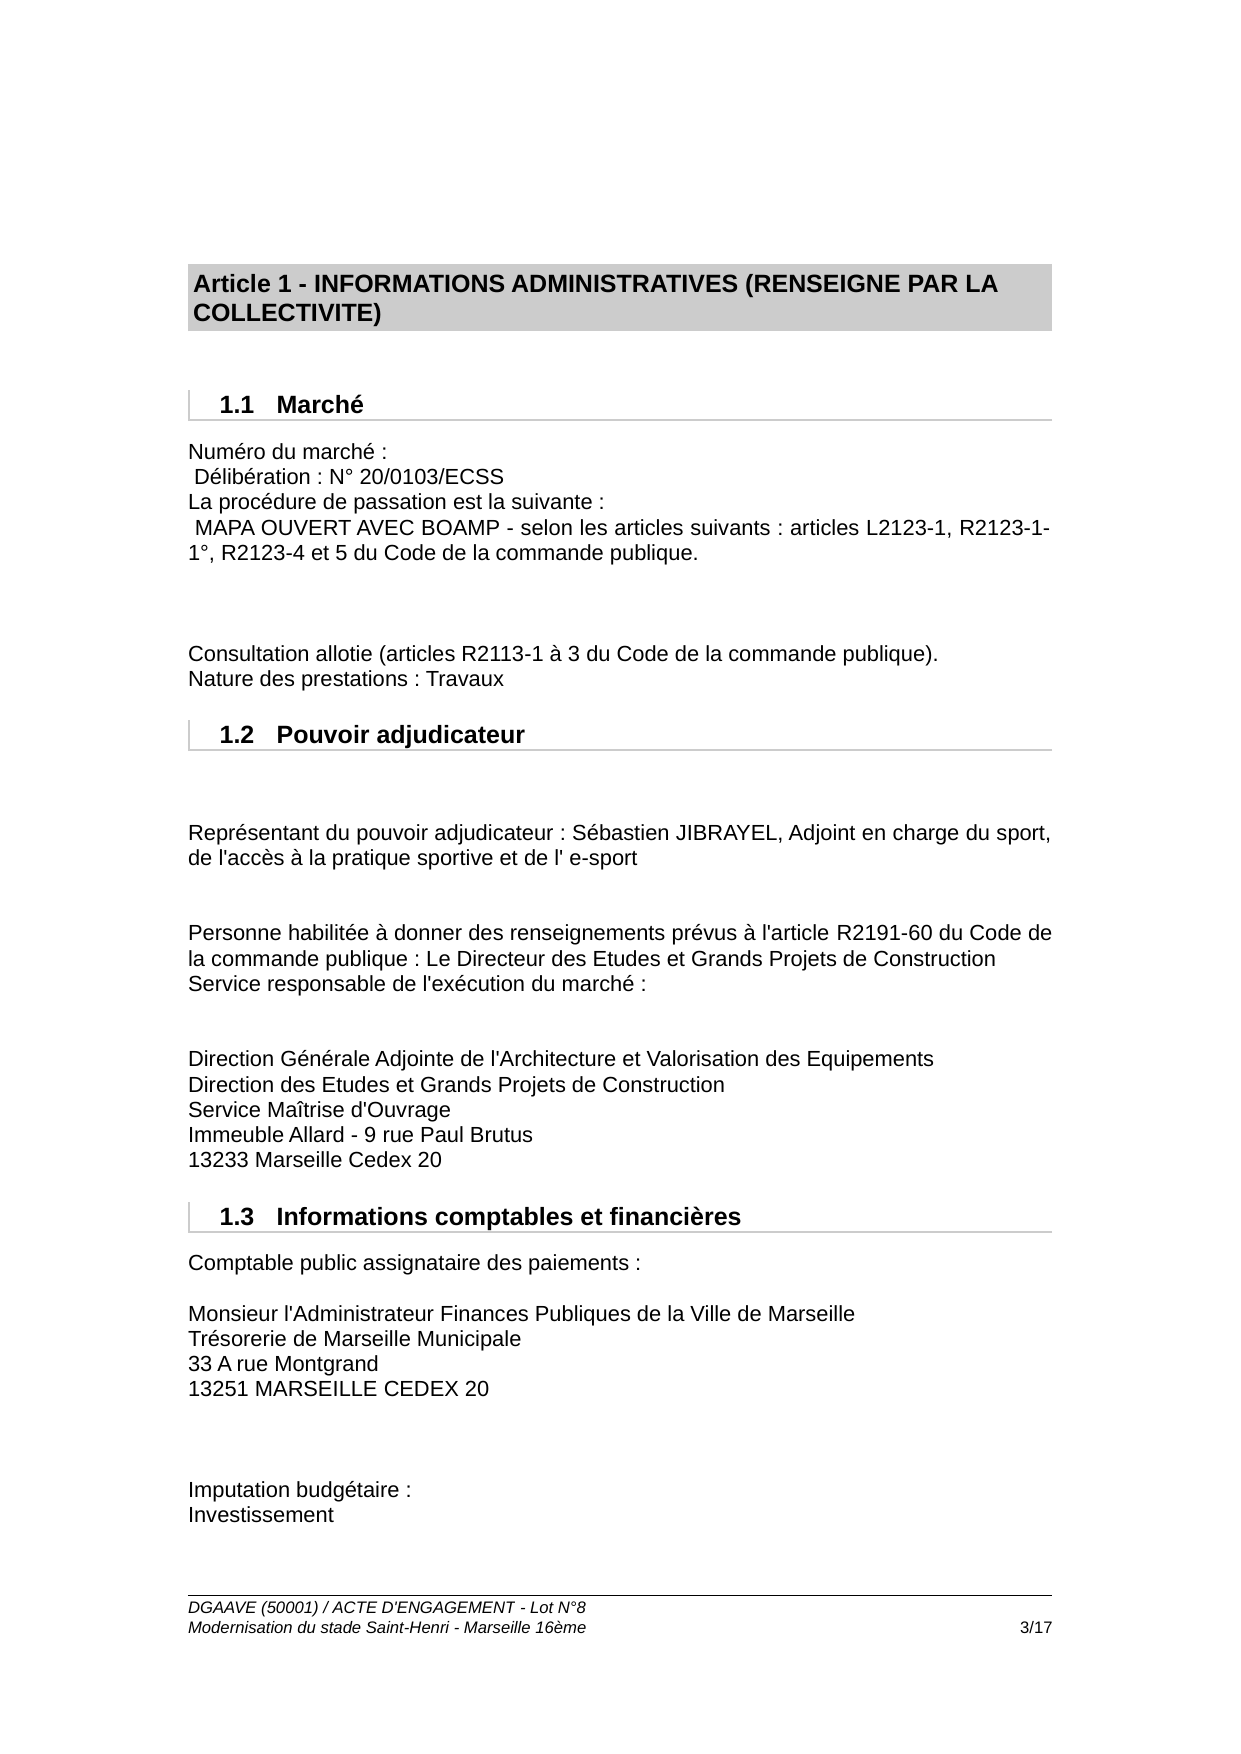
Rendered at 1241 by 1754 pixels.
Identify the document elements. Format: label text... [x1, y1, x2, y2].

text Trésorerie de Marseille Municipale [188, 1326, 1052, 1351]
text Service Maîtrise d'Ouvrage [188, 1097, 1052, 1122]
text Monsieur l'Administrateur Finances Publiques de la Ville de Marseille [188, 1301, 1052, 1326]
subtitle Marché [190, 390, 1052, 419]
text Consultation allotie (articles R2113-1 à 3 du Code de la commande publique). [188, 641, 1052, 666]
text 13233 Marseille Cedex 20 [188, 1147, 1052, 1172]
subtitle INFORMATIONS ADMINISTRATIVES (RENSEIGNE PAR LA COLLECTIVITE) [190, 266, 1050, 329]
text Immeuble Allard - 9 rue Paul Brutus [188, 1122, 1052, 1147]
text Service responsable de l'exécution du marché : [188, 971, 1052, 996]
text Direction Générale Adjointe de l'Architecture et Valorisation des Equipements [188, 1046, 1052, 1071]
text La procédure de passation est la suivante : [188, 489, 1052, 514]
text 13251 MARSEILLE CEDEX 20 [188, 1376, 1052, 1402]
text Investissement [188, 1502, 1052, 1528]
text 33 A rue Montgrand [188, 1351, 1052, 1376]
text Direction des Etudes et Grands Projets de Construction [188, 1071, 1052, 1097]
text MAPA OUVERT AVEC BOAMP - selon les articles suivants : articles L2123-1, R2123-1-1°, R2123-4 et 5 du Code de la commande publique. [188, 514, 1052, 565]
text Personne habilitée à donner des renseignements prévus à l'article R2191-60 du Code de la commande publique : Le Directeur des Etudes et Grands Projets de Construction [188, 920, 1052, 971]
text Comptable public assignataire des paiements : [188, 1250, 1052, 1276]
text Représentant du pouvoir adjudicateur : Sébastien JIBRAYEL, Adjoint en charge du sport, de l'accès à la pratique sportive et de l' e-sport [188, 819, 1052, 870]
text Nature des prestations : Travaux [188, 666, 1052, 691]
subtitle Pouvoir adjudicateur [190, 720, 1052, 749]
text Délibération : N° 20/0103/ECSS [188, 464, 1052, 489]
subtitle Informations comptables et financières [190, 1202, 1052, 1231]
text Imputation budgétaire : [188, 1477, 1052, 1502]
text Numéro du marché : [188, 439, 1052, 464]
